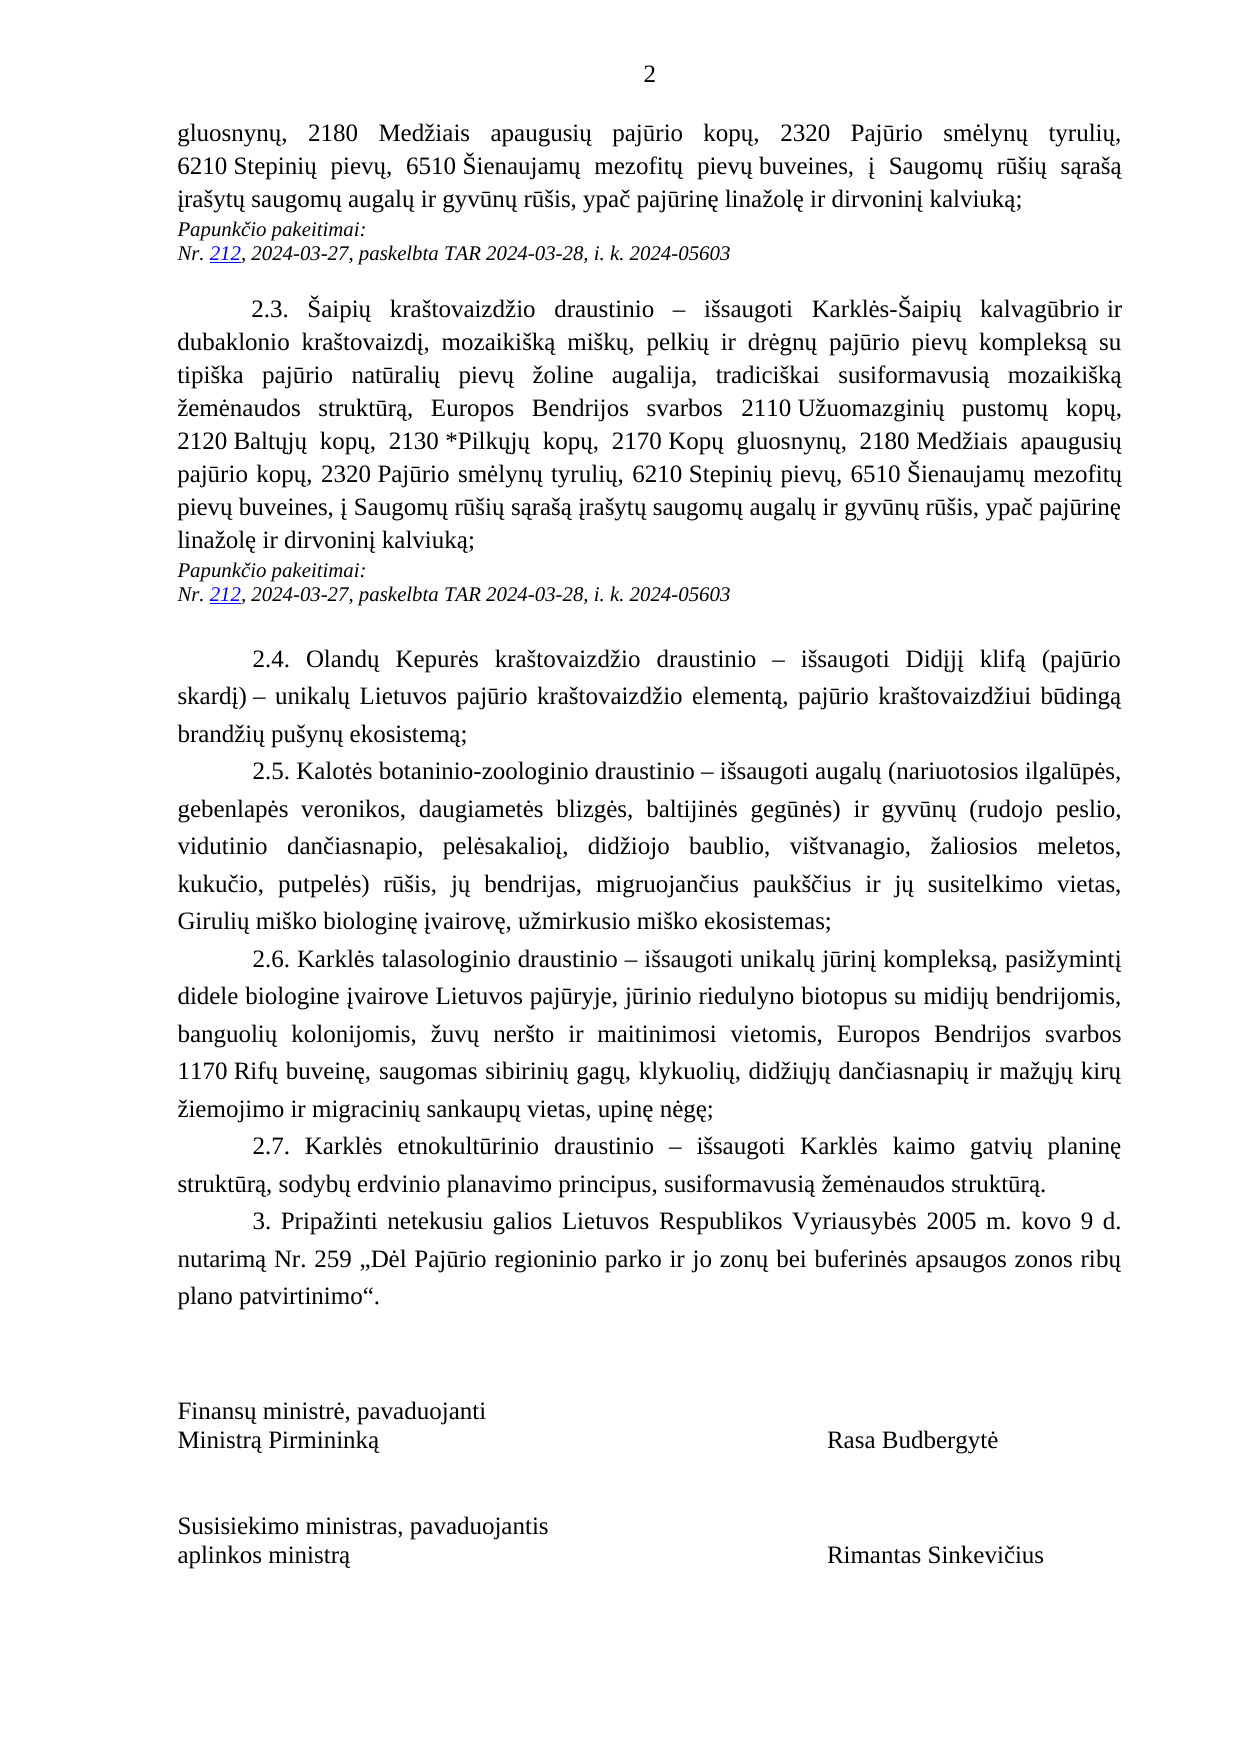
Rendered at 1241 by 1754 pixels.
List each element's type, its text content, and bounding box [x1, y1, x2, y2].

text Finansų ministrė, pavaduojanti [177, 1396, 1122, 1425]
text Papunkčio pakeitimai: [177, 217, 1122, 241]
text 2.3. Šaipių kraštovaizdžio draustinio – išsaugoti Karklės-Šaipių kalvagūbrio ir dubaklonio kraštovaizdį, mozaikišką miškų, pelkių ir drėgnų pajūrio pievų kompleksą su tipiška pajūrio natūralių pievų žoline augalija, tradiciškai susiformavusią mozaikišką žemėnaudos struktūrą, Europos Bendrijos svarbos 2110 Užuomazginių pustomų kopų, 2120 Baltųjų kopų, 2130 *Pilkųjų kopų, 2170 Kopų gluosnynų, 2180 Medžiais apaugusių pajūrio kopų, 2320 Pajūrio smėlynų tyrulių, 6210 Stepinių pievų, 6510 Šienaujamų mezofitų pievų buveines, į Saugomų rūšių sąrašą įrašytų saugomų augalų ir gyvūnų rūšis, ypač pajūrinę linažolę ir dirvoninį kalviuką; [177, 294, 1122, 554]
text 2.4. Olandų Kepurės kraštovaizdžio draustinio – išsaugoti Didįjį klifą (pajūrio skardį) – unikalų Lietuvos pajūrio kraštovaizdžio elementą, pajūrio kraštovaizdžiui būdingą brandžių pušynų ekosistemą; [177, 635, 1122, 748]
text 2.6. Karklės talasologinio draustinio – išsaugoti unikalų jūrinį kompleksą, pasižymintį didele biologine įvairove Lietuvos pajūryje, jūrinio riedulyno biotopus su midijų bendrijomis, banguolių kolonijomis, žuvų neršto ir maitinimosi vietomis, Europos Bendrijos svarbos 1170 Rifų buveinę, saugomas sibirinių gagų, klykuolių, didžiųjų dančiasnapių ir mažųjų kirų žiemojimo ir migracinių sankaupų vietas, upinę nėgę; [177, 935, 1122, 1123]
text 2.7. Karklės etnokultūrinio draustinio – išsaugoti Karklės kaimo gatvių planinę struktūrą, sodybų erdvinio planavimo principus, susiformavusią žemėnaudos struktūrą. [177, 1123, 1122, 1198]
text aplinkos ministrą Rimantas Sinkevičius [177, 1540, 1122, 1569]
text Papunkčio pakeitimai: [177, 558, 1122, 582]
text gluosnynų, 2180 Medžiais apaugusių pajūrio kopų, 2320 Pajūrio smėlynų tyrulių, 6210 Stepinių pievų, 6510 Šienaujamų mezofitų pievų buveines, į Saugomų rūšių sąrašą įrašytų saugomų augalų ir gyvūnų rūšis, ypač pajūrinę linažolę ir dirvoninį kalviuką; [177, 118, 1122, 213]
text 2.5. Kalotės botaninio-zoologinio draustinio – išsaugoti augalų (nariuotosios ilgalūpės, gebenlapės veronikos, daugiametės blizgės, baltijinės gegūnės) ir gyvūnų (rudojo peslio, vidutinio dančiasnapio, pelėsakalioį, didžiojo baublio, vištvanagio, žaliosios meletos, kukučio, putpelės) rūšis, jų bendrijas, migruojančius paukščius ir jų susitelkimo vietas, Girulių miško biologinę įvairovę, užmirkusio miško ekosistemas; [177, 748, 1122, 935]
text Susisiekimo ministras, pavaduojantis [177, 1511, 1122, 1540]
text Nr. 212, 2024-03-27, paskelbta TAR 2024-03-28, i. k. 2024-05603 [177, 241, 1122, 265]
text Ministrą Pirmininką Rasa Budbergytė [177, 1425, 1122, 1454]
text 3. Pripažinti netekusiu galios Lietuvos Respublikos Vyriausybės 2005 m. kovo 9 d. nutarimą Nr. 259 „Dėl Pajūrio regioninio parko ir jo zonų bei buferinės apsaugos zonos ribų plano patvirtinimo“. [177, 1198, 1122, 1310]
text Nr. 212, 2024-03-27, paskelbta TAR 2024-03-28, i. k. 2024-05603 [177, 582, 1122, 606]
